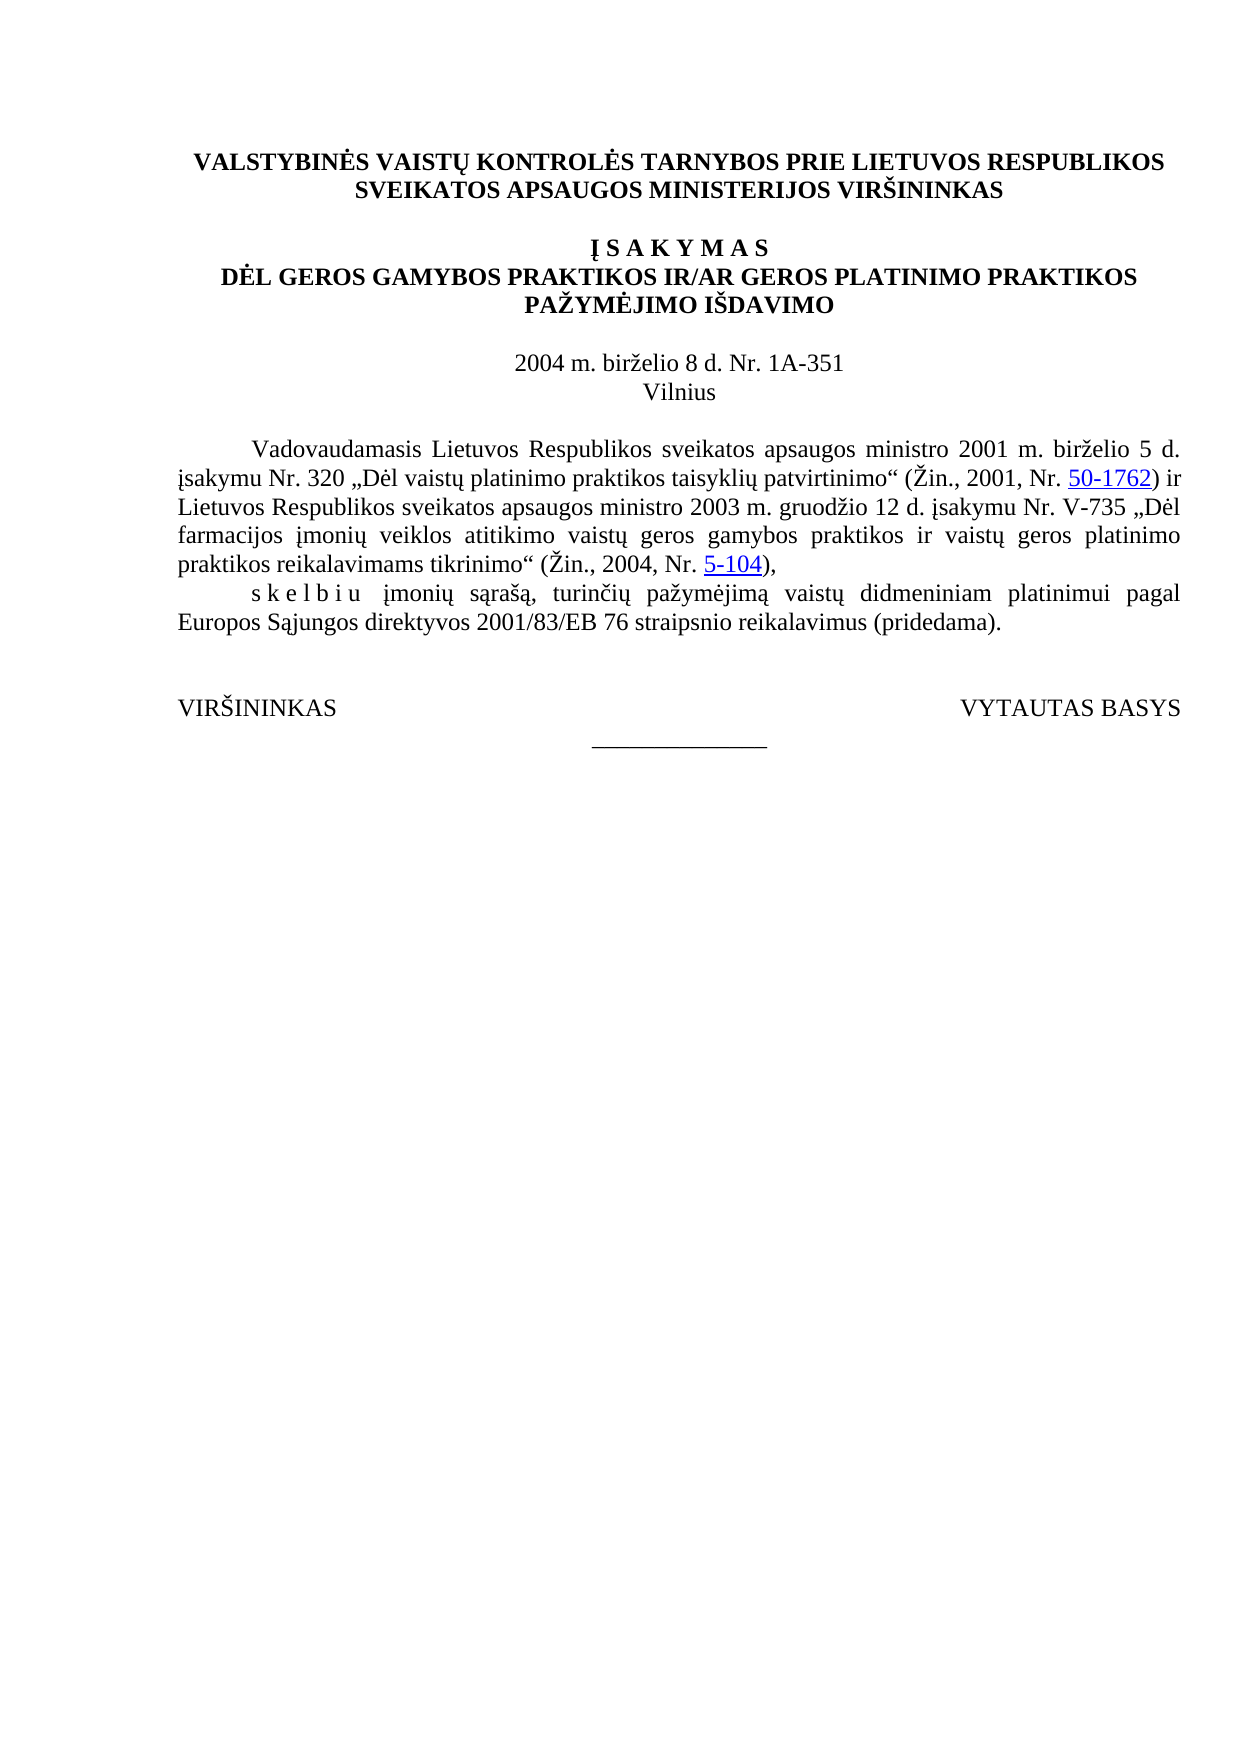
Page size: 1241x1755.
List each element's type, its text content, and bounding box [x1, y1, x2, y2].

text 2004 m. birželio 8 d. Nr. 1A-351 [177, 348, 1181, 377]
text DĖL GEROS GAMYBOS PRAKTIKOS IR/AR GEROS PLATINIMO PRAKTIKOS PAŽYMĖJIMO IŠDAVIMO [177, 262, 1181, 319]
text VIRŠININKAS VYTAUTAS BASYS [177, 693, 1181, 722]
text Vilnius [177, 377, 1181, 406]
text Į S A K Y M A S [177, 233, 1181, 262]
text Vadovaudamasis Lietuvos Respublikos sveikatos apsaugos ministro 2001 m. birželio 5 d. įsakymu Nr. 320 „Dėl vaistų platinimo praktikos taisyklių patvirtinimo“ (Žin., 2001, Nr. 50-1762) ir Lietuvos Respublikos sveikatos apsaugos ministro 2003 m. gruodžio 12 d. įsakymu Nr. V-735 „Dėl farmacijos įmonių veiklos atitikimo vaistų geros gamybos praktikos ir vaistų geros platinimo praktikos reikalavimams tikrinimo“ (Žin., 2004, Nr. 5-104), [177, 434, 1181, 578]
text VALSTYBINĖS VAISTŲ KONTROLĖS TARNYBOS PRIE LIETUVOS RESPUBLIKOS SVEIKATOS APSAUGOS MINISTERIJOS VIRŠININKAS [177, 147, 1181, 204]
text skelbiu įmonių sąrašą, turinčių pažymėjimą vaistų didmeniniam platinimui pagal Europos Sąjungos direktyvos 2001/83/EB 76 straipsnio reikalavimus (pridedama). [177, 578, 1181, 636]
text ______________ [177, 722, 1181, 751]
